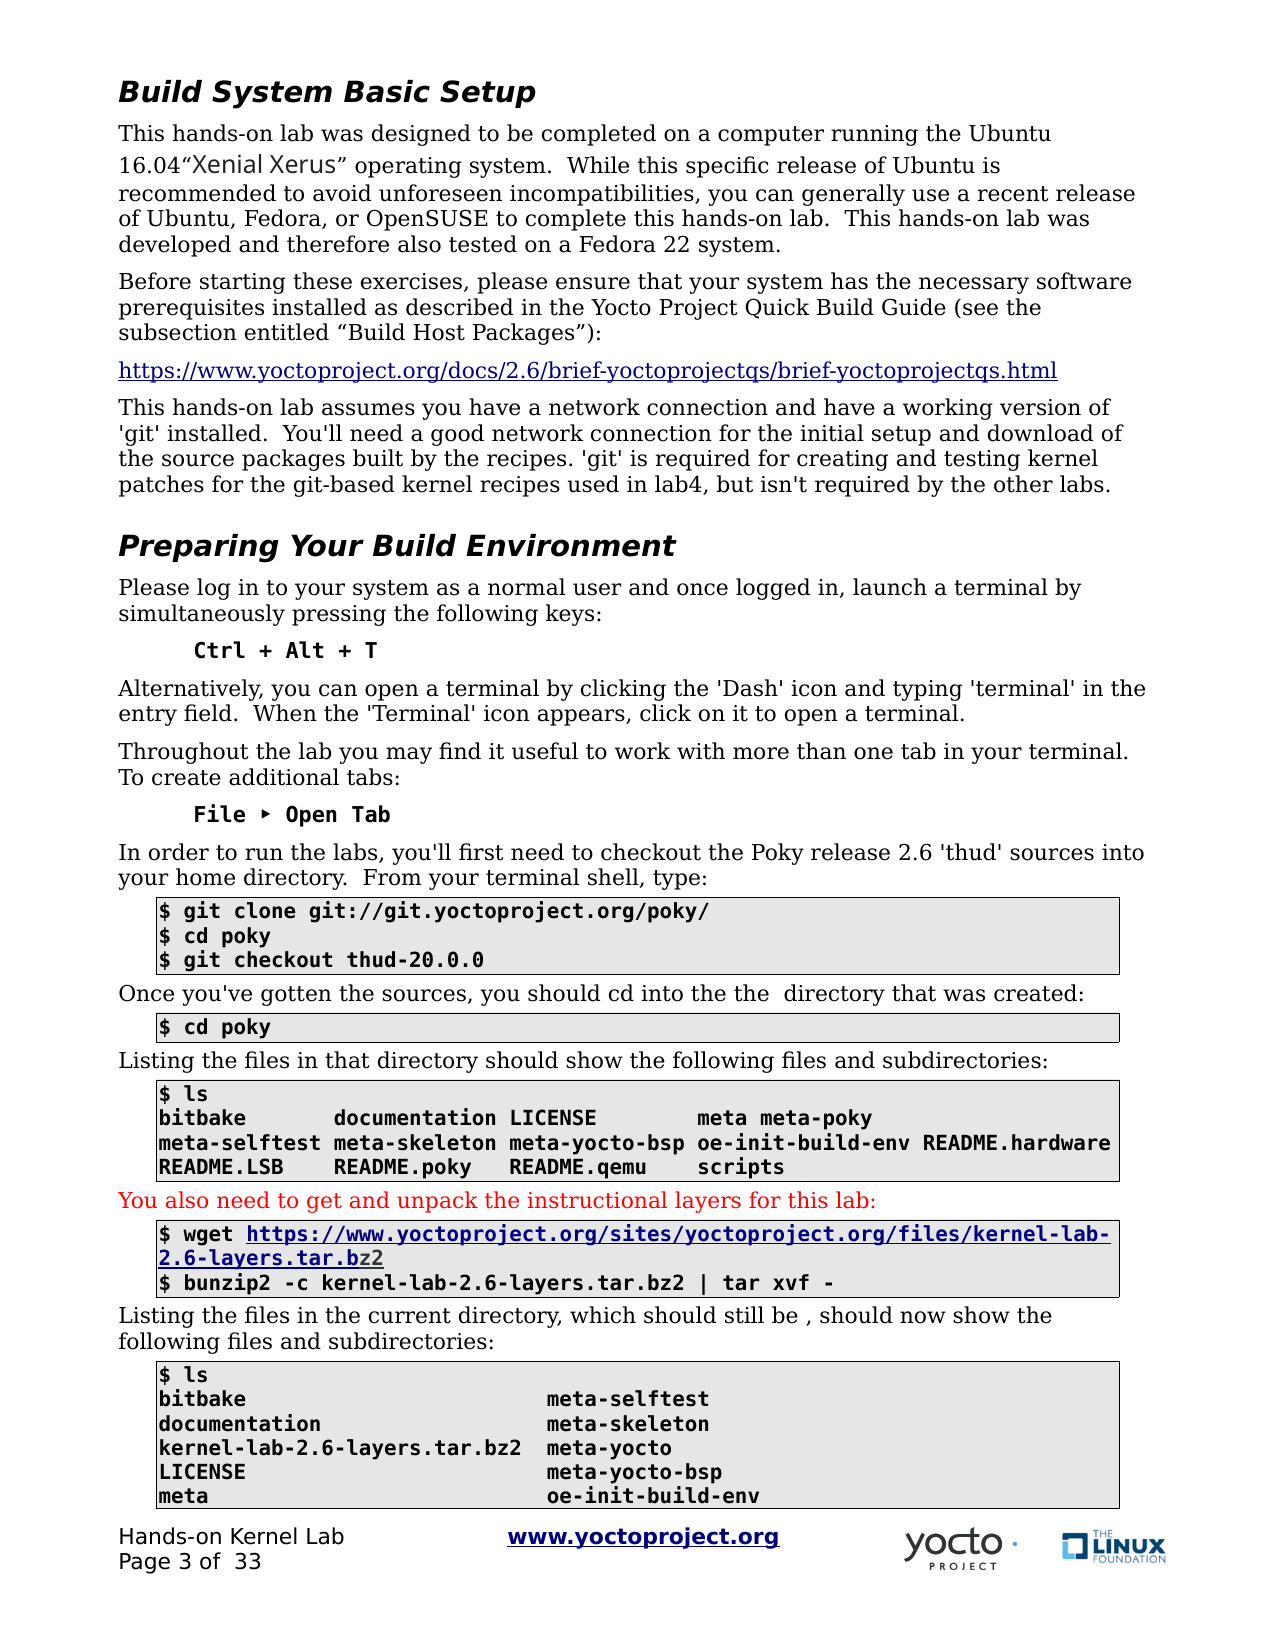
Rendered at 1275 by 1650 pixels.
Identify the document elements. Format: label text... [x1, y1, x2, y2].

text Ctrl + Alt + T [118, 638, 1157, 664]
text Listing the files in the current directory, which should still be , should now show the following files and subdirectories: [118, 1303, 1157, 1354]
text https://www.yoctoproject.org/docs/2.6/brief-yoctoprojectqs/brief-yoctoprojectqs.html [118, 358, 1157, 383]
text $ wget https://www.yoctoproject.org/sites/yoctoproject.org/files/kernel-lab-2.6-layers.tar.bz2 [157, 1221, 1119, 1268]
text Listing the files in that directory should show the following files and subdirectories: [118, 1048, 1157, 1073]
text This hands-on lab assumes you have a network connection and have a working version of 'git' installed. You'll need a good network connection for the initial setup and download of the source packages built by the recipes. 'git' is required for creating and testing kernel patches for the git-based kernel recipes used in lab4, but isn't required by the other labs. [118, 396, 1157, 498]
text In order to run the labs, you'll first need to checkout the Poky release 2.6 'thud' sources into your home directory. From your terminal shell, type: [118, 840, 1157, 891]
text Please log in to your system as a normal user and once logged in, launch a terminal by simultaneously pressing the following keys: [118, 575, 1157, 626]
text documentation meta-skeleton [157, 1409, 1119, 1433]
text $ bunzip2 -c kernel-lab-2.6-layers.tar.bz2 | tar xvf - [157, 1268, 1119, 1297]
text bitbake meta-selftest [157, 1385, 1119, 1409]
text You also need to get and unpack the instructional layers for this lab: [118, 1188, 1157, 1213]
text README.LSB README.poky README.qemu scripts [157, 1152, 1119, 1181]
subtitle Preparing Your Build Environment [118, 529, 1157, 563]
text Alternatively, you can open a terminal by clicking the 'Dash' icon and typing 'terminal' in the entry field. When the 'Terminal' icon appears, click on it to open a terminal. [118, 676, 1157, 727]
text Once you've gotten the sources, you should cd into the the directory that was created: [118, 981, 1157, 1006]
text $ cd poky [157, 1014, 1119, 1042]
text $ git checkout thud-20.0.0 [157, 945, 1119, 974]
text meta oe-init-build-env [157, 1482, 1119, 1508]
text kernel-lab-2.6-layers.tar.bz2 meta-yocto [157, 1433, 1119, 1458]
text This hands-on lab was designed to be completed on a computer running the Ubuntu 16.04“Xenial Xerus” operating system. While this specific release of Ubuntu is recommended to avoid unforeseen incompatibilities, you can generally use a recent release of Ubuntu, Fedora, or OpenSUSE to complete this hands-on lab. This hands-on lab was developed and therefore also tested on a Fedora 22 system. [118, 121, 1157, 257]
text $ cd poky [157, 921, 1119, 945]
text LICENSE meta-yocto-bsp [157, 1458, 1119, 1482]
text meta-selftest meta-skeleton meta-yocto-bsp oe-init-build-env README.hardware [157, 1128, 1119, 1152]
text Before starting these exercises, please ensure that your system has the necessary software prerequisites installed as described in the Yocto Project Quick Build Guide (see the subsection entitled “Build Host Packages”): [118, 269, 1157, 346]
text Throughout the lab you may find it useful to work with more than one tab in your terminal. To create additional tabs: [118, 739, 1157, 790]
text $ git clone git://git.yoctoproject.org/poky/ [157, 898, 1119, 921]
text $ ls [157, 1362, 1119, 1385]
text $ ls [157, 1081, 1119, 1104]
subtitle Build System Basic Setup [118, 75, 1157, 109]
text File ‣ Open Tab [118, 802, 1157, 828]
text bitbake documentation LICENSE meta meta-poky [157, 1104, 1119, 1128]
